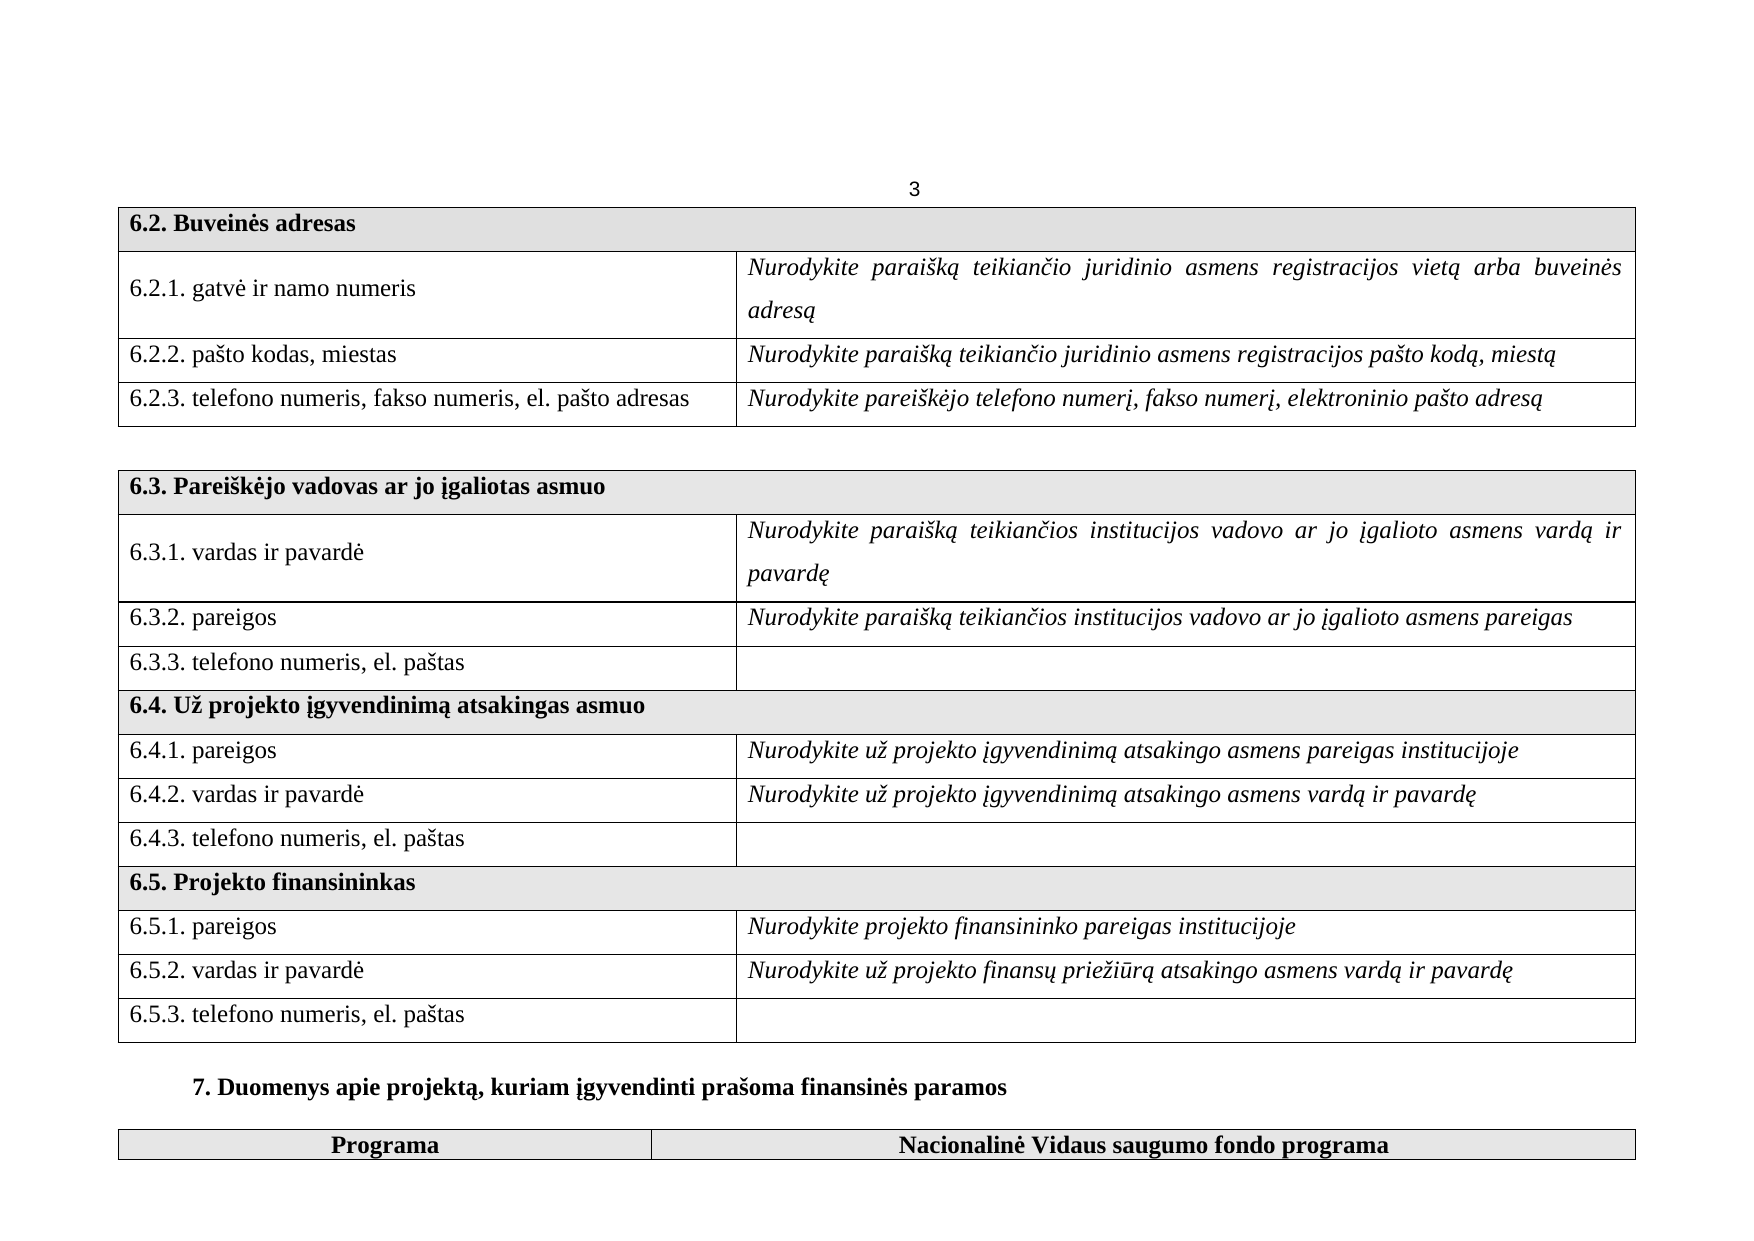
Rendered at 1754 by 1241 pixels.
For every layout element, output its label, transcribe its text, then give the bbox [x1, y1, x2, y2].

table_header Programa [119, 1130, 651, 1159]
table_cell Nurodykite už projekto įgyvendinimą atsakingo asmens pareigas institucijoje [737, 735, 1635, 778]
table_cell 6.3.3. telefono numeris, el. paštas [119, 647, 736, 689]
table_cell Nurodykite projekto finansininko pareigas institucijoje [737, 911, 1635, 954]
table_cell 6.5.2. vardas ir pavardė [119, 955, 736, 998]
table_cell 6.2.1. gatvė ir namo numeris [119, 252, 736, 338]
table_cell Nurodykite paraišką teikiančio juridinio asmens registracijos pašto kodą, miestą [737, 339, 1635, 382]
table_cell Nurodykite už projekto įgyvendinimą atsakingo asmens vardą ir pavardę [737, 779, 1635, 822]
text 7. Duomenys apie projektą, kuriam įgyvendinti prašoma finansinės paramos [118, 1072, 1636, 1101]
table_header 6.3. Pareiškėjo vadovas ar jo įgaliotas asmuo [119, 471, 1635, 514]
table_cell [737, 999, 1635, 1042]
table_cell 6.4. Už projekto įgyvendinimą atsakingas asmuo [119, 691, 1635, 734]
table_cell 6.4.2. vardas ir pavardė [119, 779, 736, 822]
table_cell 6.4.3. telefono numeris, el. paštas [119, 823, 736, 866]
table_cell Nurodykite paraišką teikiančios institucijos vadovo ar jo įgalioto asmens vardą ir pavardę [737, 515, 1635, 601]
table_cell 6.5. Projekto finansininkas [119, 867, 1635, 910]
table_cell Nurodykite už projekto finansų priežiūrą atsakingo asmens vardą ir pavardę [737, 955, 1635, 998]
table_cell Nurodykite paraišką teikiančios institucijos vadovo ar jo įgalioto asmens pareigas [737, 603, 1635, 646]
table_cell 6.5.3. telefono numeris, el. paštas [119, 999, 736, 1042]
table_cell 6.2.2. pašto kodas, miestas [119, 339, 736, 382]
table_cell 6.2. Buveinės adresas [119, 208, 1635, 251]
table_cell 6.5.1. pareigos [119, 911, 736, 954]
table_cell [737, 823, 1635, 866]
table_cell 6.2.3. telefono numeris, fakso numeris, el. pašto adresas [119, 383, 736, 426]
table_cell Nurodykite pareiškėjo telefono numerį, fakso numerį, elektroninio pašto adresą [737, 383, 1635, 426]
table_cell 6.4.1. pareigos [119, 735, 736, 778]
table_cell 6.3.1. vardas ir pavardė [119, 515, 736, 601]
table_cell 6.3.2. pareigos [119, 603, 736, 646]
table_header Nacionalinė Vidaus saugumo fondo programa [652, 1130, 1635, 1159]
table_cell [737, 647, 1635, 689]
table_cell Nurodykite paraišką teikiančio juridinio asmens registracijos vietą arba buveinės adresą [737, 252, 1635, 338]
